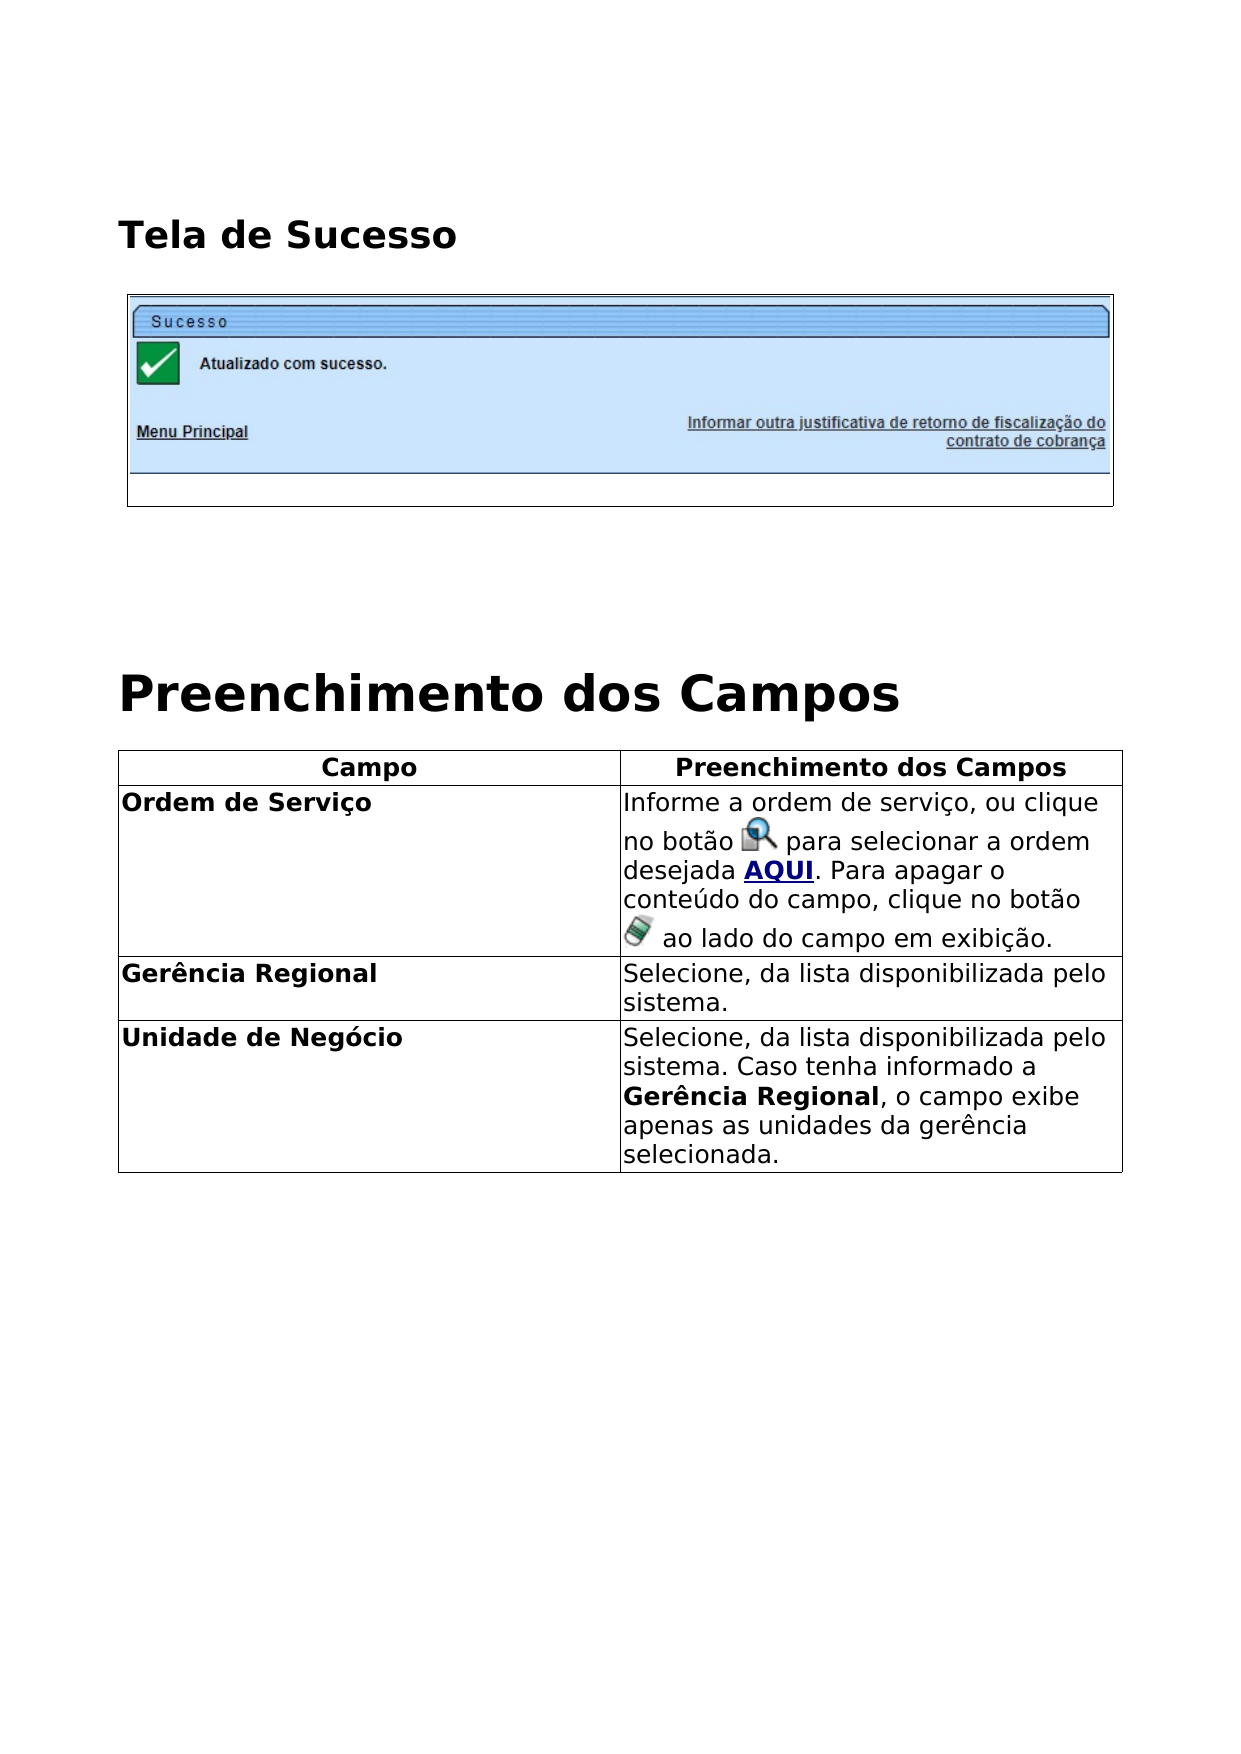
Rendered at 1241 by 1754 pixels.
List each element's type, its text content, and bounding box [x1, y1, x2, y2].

table_header Preenchimento dos Campos [621, 751, 1122, 785]
picture [129, 296, 1111, 474]
subtitle Preenchimento dos Campos [118, 664, 1122, 723]
table_header Campo [119, 751, 620, 785]
table_header [128, 295, 1113, 506]
table_cell Selecione, da lista disponibilizada pelo sistema. [621, 957, 1122, 1020]
table_cell Informe a ordem de serviço, ou clique no botão para selecionar a ordem desejada AQUI. Para apagar o conteúdo do campo, clique no botão ao lado do campo em exibição. [621, 786, 1122, 956]
table_cell Unidade de Negócio [119, 1021, 620, 1172]
table_cell Ordem de Serviço [119, 786, 620, 956]
table_cell Selecione, da lista disponibilizada pelo sistema. Caso tenha informado a Gerência Regional, o campo exibe apenas as unidades da gerência selecionada. [621, 1021, 1122, 1172]
picture [622, 914, 655, 948]
picture [741, 817, 778, 851]
table_cell Gerência Regional [119, 957, 620, 1020]
subtitle Tela de Sucesso [118, 214, 1122, 258]
